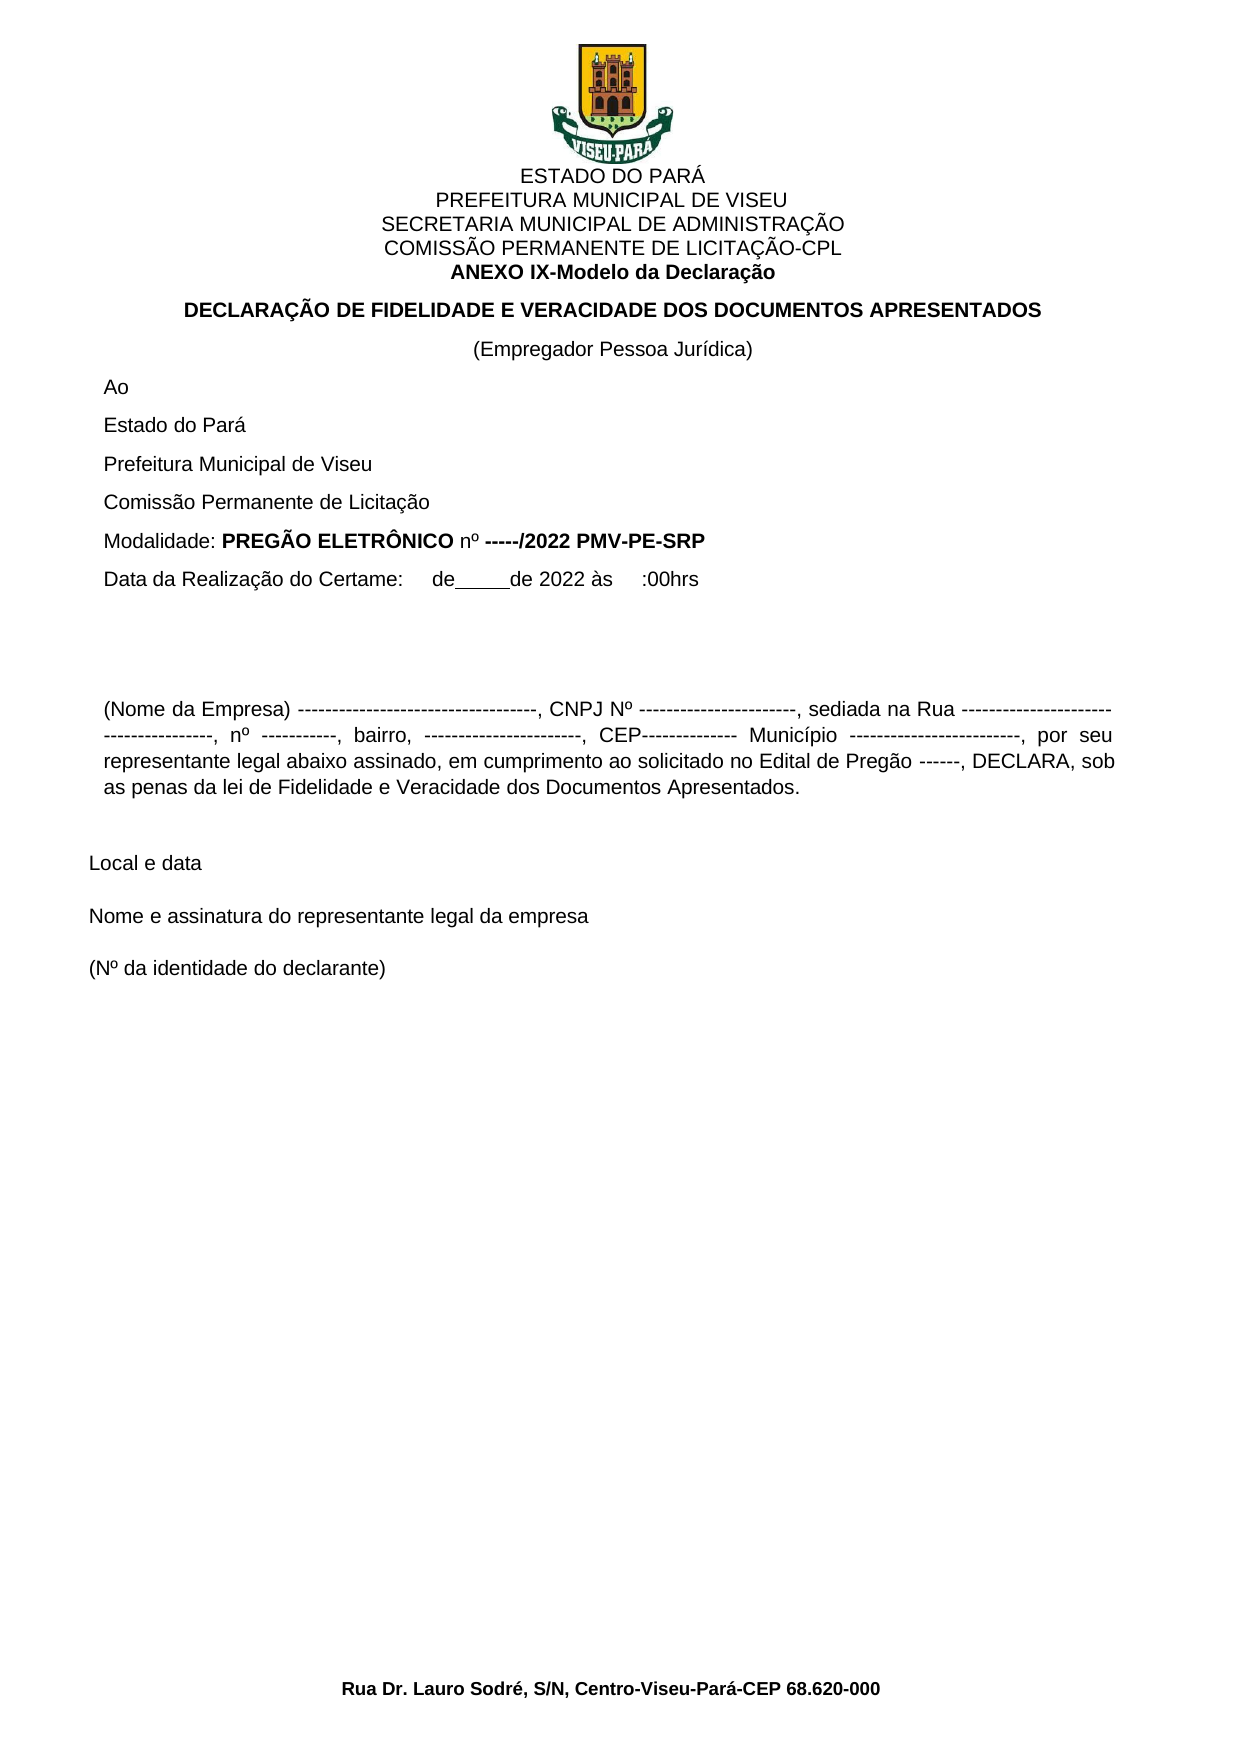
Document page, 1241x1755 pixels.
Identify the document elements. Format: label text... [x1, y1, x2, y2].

text representante legal abaixo assinado, em cumprimento ao solicitado no Edital de Pregão ------, DECLARA, sob as penas da lei de Fidelidade e Veracidade dos Documentos Apresentados. [103, 749, 1122, 798]
text (Empregador Pessoa Jurídica) [183, 337, 1042, 361]
text Data da Realização do Certame: de de 2022 às :00hrs [103, 567, 1134, 591]
text Estado do Pará [103, 413, 1134, 437]
text (Nome da Empresa) -----------------------------------, CNPJ Nº -----------------------, sediada na Rua ---------------------- [103, 697, 1134, 721]
text DECLARAÇÃO DE FIDELIDADE E VERACIDADE DOS DOCUMENTOS APRESENTADOS [183, 298, 1042, 322]
text Modalidade: PREGÃO ELETRÔNICO nº -----/2022 PMV-PE-SRP [103, 529, 1134, 553]
text Prefeitura Municipal de Viseu Comissão Permanente de Licitação [103, 452, 461, 514]
text Nome e assinatura do representante legal da empresa (Nº da identidade do declarante) [88, 904, 614, 980]
text Local e data [88, 851, 1134, 875]
text Ao [103, 375, 1134, 399]
text ----------------, nº -----------, bairro, -----------------------, CEP-------------- Município -------------------------, por seu [103, 723, 1134, 747]
